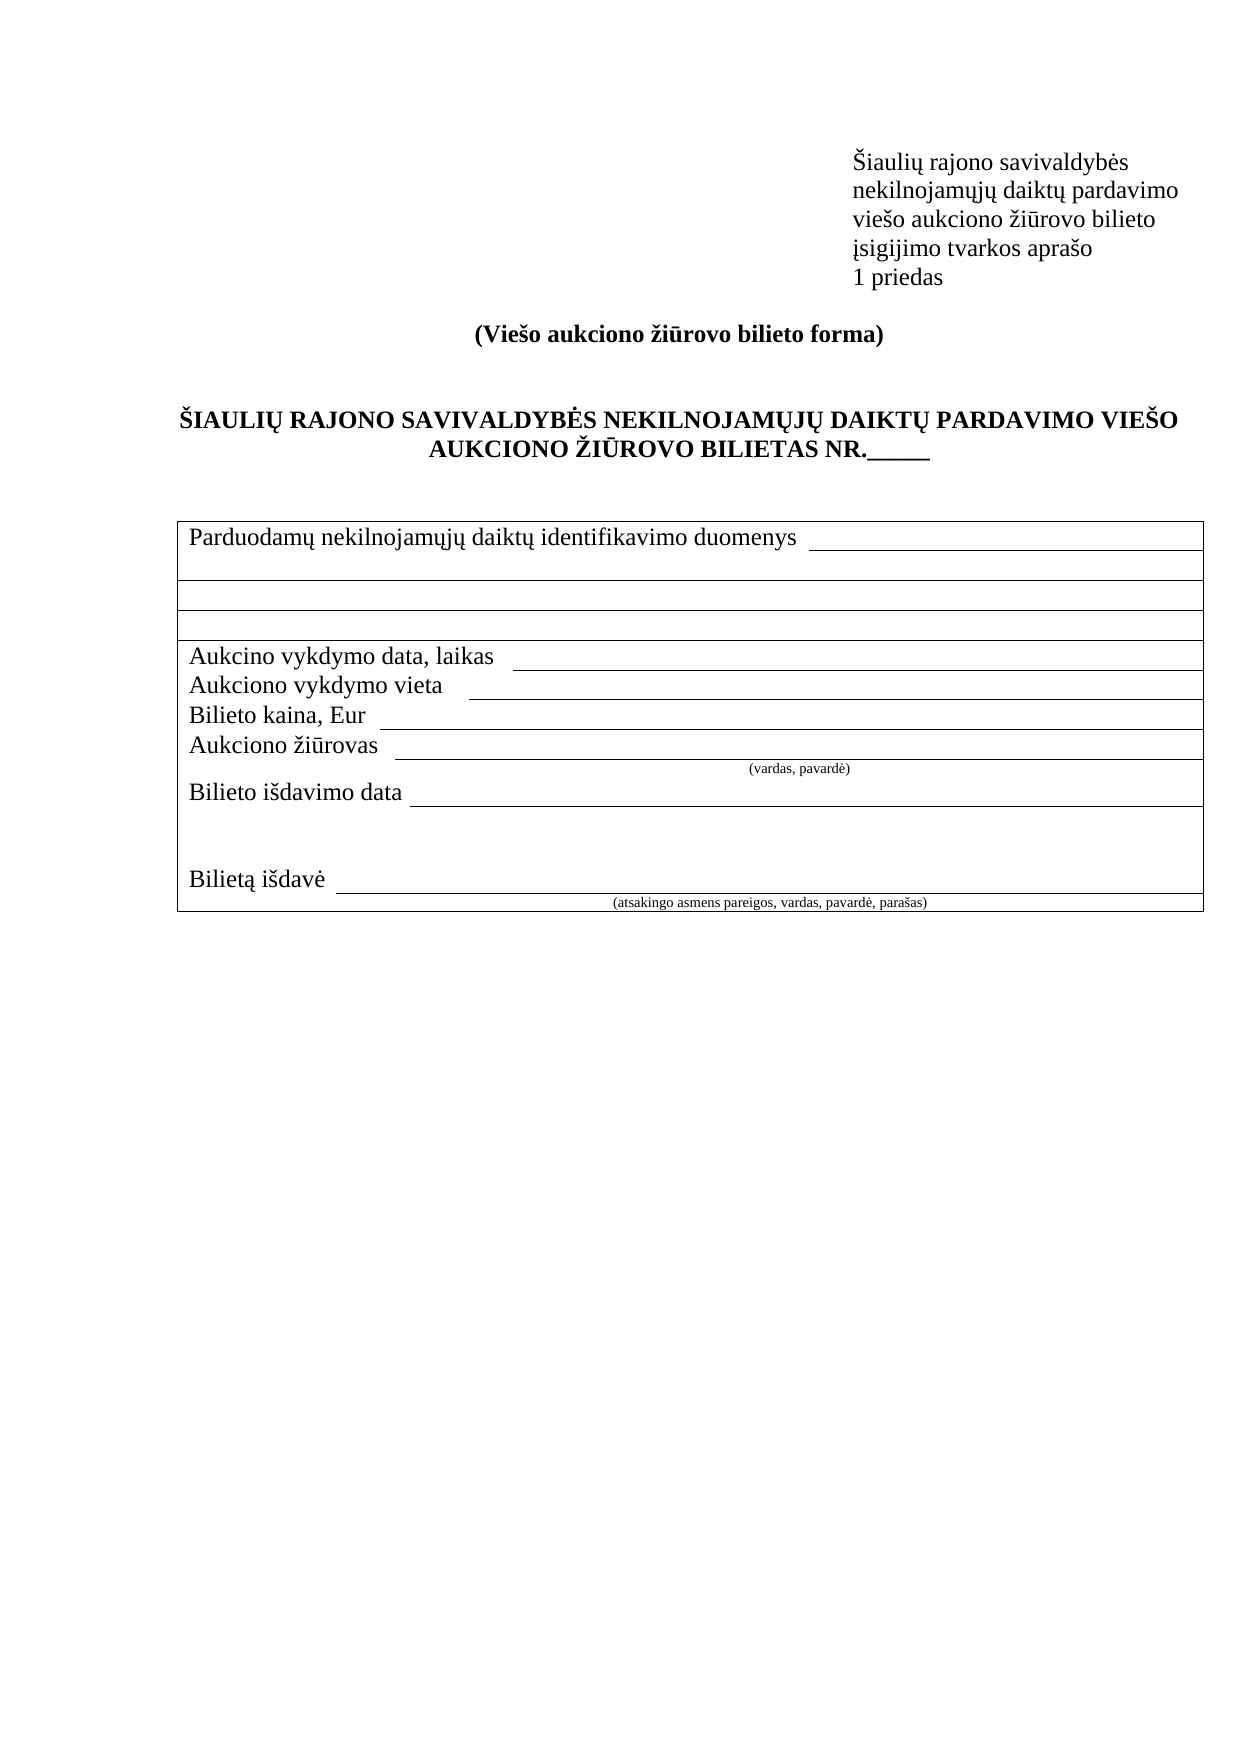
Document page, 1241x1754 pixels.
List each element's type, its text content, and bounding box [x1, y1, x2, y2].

table_cell [380, 699, 1203, 729]
table_cell Bilieto išdavimo data [178, 777, 425, 806]
table_cell [178, 581, 1203, 610]
table_cell [178, 893, 336, 911]
text 1 priedas [777, 262, 1181, 291]
table_cell [425, 777, 1203, 806]
table_cell [178, 550, 1203, 580]
table_cell Aukciono vykdymo vieta [178, 670, 469, 699]
table_cell [410, 807, 1203, 893]
table_cell Aukcino vykdymo data, laikas [178, 641, 513, 669]
text ŠIAULIŲ RAJONO SAVIVALDYBĖS NEKILNOJAMŲJŲ DAIKTŲ PARDAVIMO VIEŠO AUKCIONO ŽIŪROVO BILIETAS NR._____ [177, 406, 1181, 463]
table_cell Aukciono žiūrovas [178, 729, 395, 759]
table_cell (vardas, pavardė) [395, 760, 1203, 777]
table_cell [178, 611, 1203, 640]
table_header Parduodamų nekilnojamųjų daiktų identifikavimo duomenys [178, 522, 809, 550]
table_header [809, 522, 1203, 550]
text Šiaulių rajono savivaldybės nekilnojamųjų daiktų pardavimo viešo aukciono žiūrovo bilieto [852, 147, 1181, 233]
text įsigijimo tvarkos aprašo [852, 233, 1181, 262]
table_cell [395, 730, 1203, 759]
table_cell Bilietą išdavė [178, 806, 410, 893]
table_cell [469, 670, 1203, 699]
table_cell (atsakingo asmens pareigos, vardas, pavardė, parašas) [336, 894, 1203, 911]
text (Viešo aukciono žiūrovo bilieto forma) [177, 319, 1181, 348]
table_cell [178, 759, 395, 777]
table_cell [513, 641, 1203, 669]
table_cell Bilieto kaina, Eur [178, 699, 380, 729]
